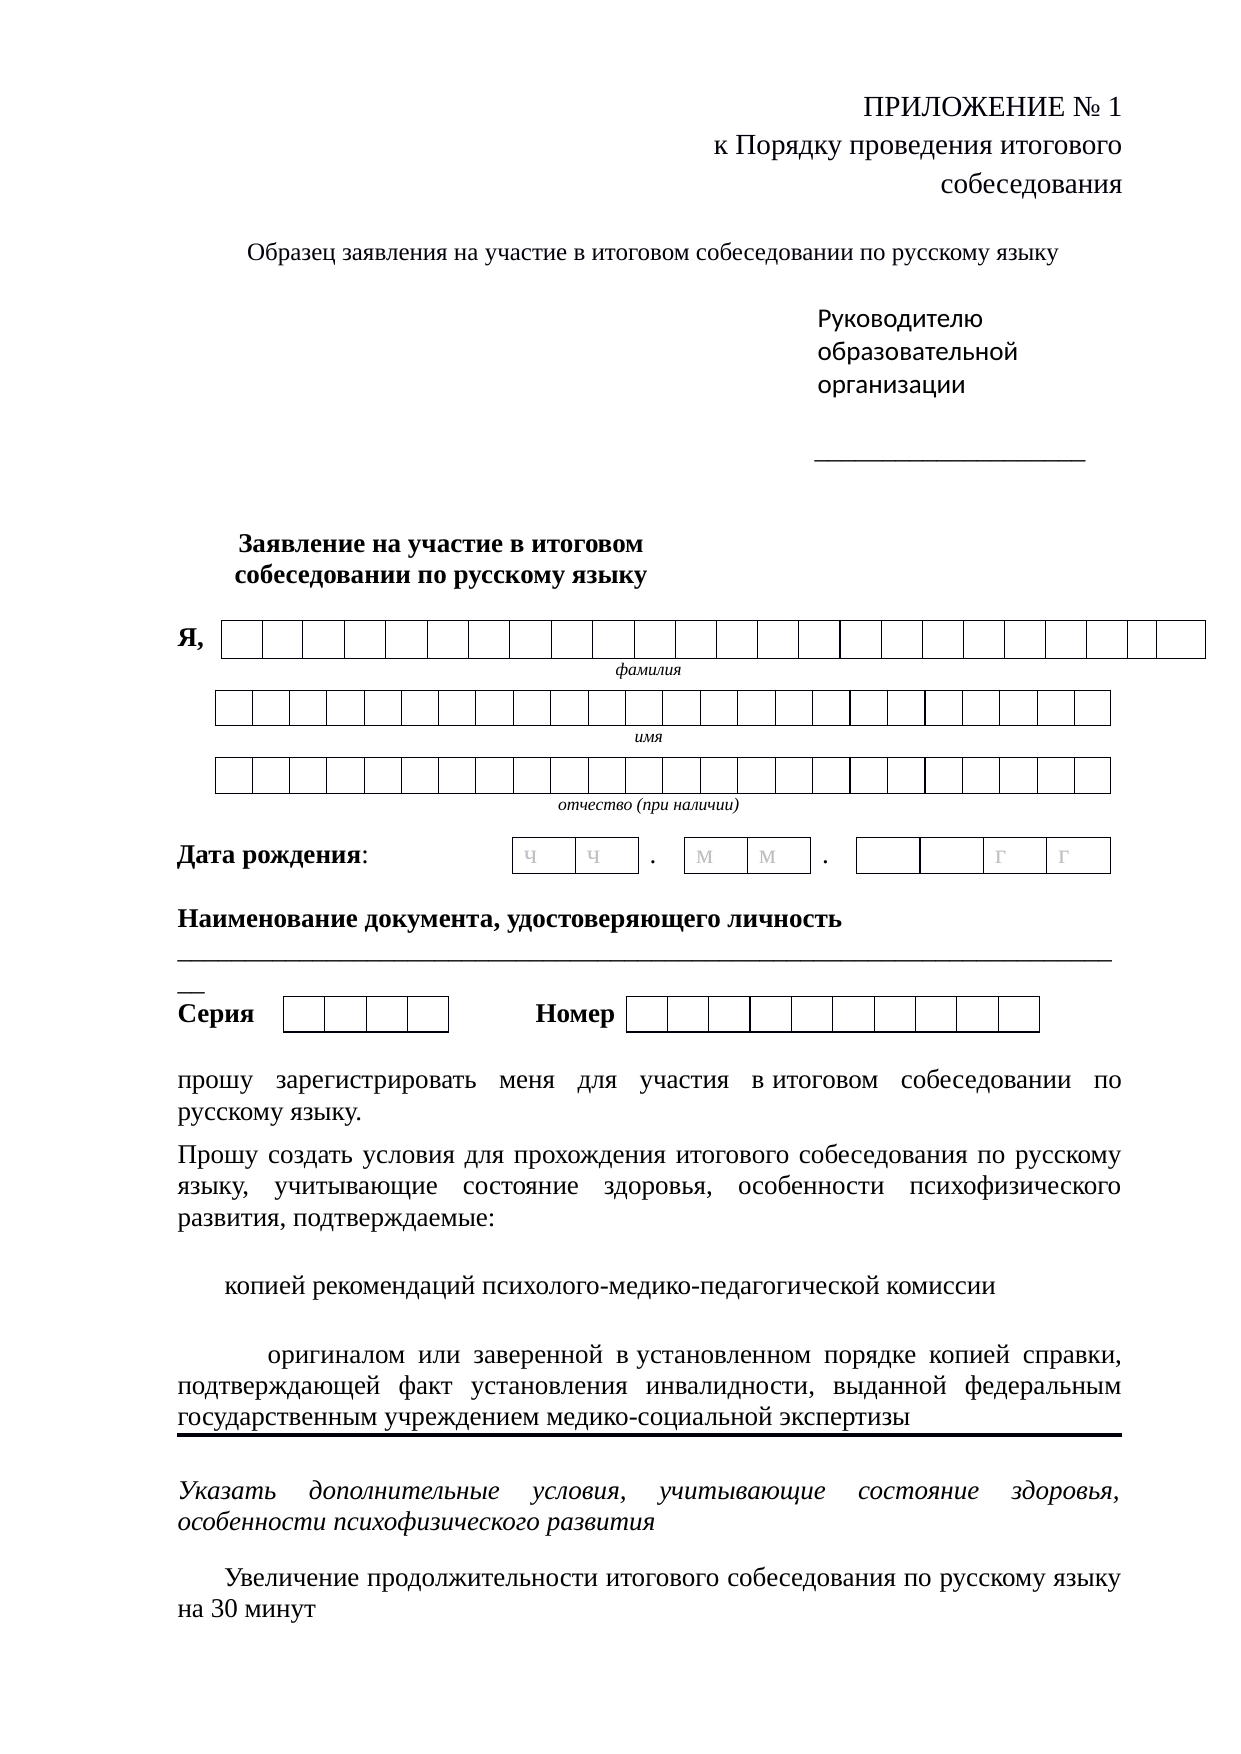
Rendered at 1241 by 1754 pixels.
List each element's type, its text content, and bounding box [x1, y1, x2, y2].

table_cell [510, 621, 551, 657]
table_header [325, 997, 366, 1031]
table_header [589, 758, 625, 793]
table_cell [303, 621, 344, 657]
table_header [1038, 758, 1074, 793]
table_header [709, 997, 749, 1031]
table_header [813, 691, 849, 725]
table_header [476, 758, 513, 793]
table_header [957, 997, 998, 1031]
table_header [626, 758, 662, 793]
text ПРИЛОЖЕНИЕ № 1 [177, 89, 1122, 122]
table_cell [841, 621, 881, 657]
table_header [668, 997, 708, 1031]
table_header [813, 758, 849, 793]
table_cell [1157, 621, 1205, 657]
table_header [166, 270, 648, 496]
text Наименование документа, удостоверяющего личность _______________________________________________________________________ [177, 887, 1122, 996]
table_header [851, 758, 887, 793]
table_header [551, 691, 588, 725]
table_header ч [513, 838, 575, 873]
table_cell [923, 621, 963, 657]
table_cell [1046, 621, 1086, 657]
table_header [514, 758, 550, 793]
table_header [1075, 691, 1110, 725]
text Прошу создать условия для прохождения итогового собеседования по русскому языку, учитывающие состояние здоровья, особенности психофизического развития, подтверждаемые: [177, 1138, 1122, 1232]
text Увеличение продолжительности итогового собеседования по русскому языку на 30 минут [177, 1561, 1122, 1624]
text [165, 873, 1110, 902]
table_header [327, 691, 364, 725]
table_header [888, 691, 924, 725]
table_cell [1181, 496, 1206, 620]
table_header [589, 691, 625, 725]
table_header [738, 691, 775, 725]
text Указать дополнительные условия, учитывающие состояние здоровья, особенности психофизического развития [177, 1474, 1122, 1536]
table_header [663, 758, 700, 793]
table_header г [984, 838, 1046, 873]
table_cell [1086, 496, 1127, 620]
table_header . [639, 837, 684, 873]
table_header [875, 997, 915, 1031]
table_cell [1156, 496, 1181, 620]
text фамилия [177, 658, 1122, 689]
table_cell [222, 621, 262, 657]
table_header г [1047, 838, 1110, 873]
table_header [701, 758, 737, 793]
table_header Дата рождения: [165, 837, 512, 873]
table_header [476, 691, 513, 725]
table_header [290, 691, 326, 725]
table_cell [1045, 496, 1086, 620]
text копией рекомендаций психолого-медико-педагогической комиссии [177, 1269, 1122, 1300]
table_header . [811, 837, 856, 873]
table_cell [552, 621, 592, 657]
table_cell [1128, 621, 1156, 657]
table_header Номер [449, 996, 626, 1031]
table_header [165, 690, 215, 725]
table_header [408, 997, 448, 1031]
table_cell [758, 496, 799, 620]
table_header [921, 838, 983, 873]
table_cell [840, 496, 881, 620]
table_cell [882, 621, 922, 657]
table_header [1075, 758, 1110, 793]
table_header [627, 997, 667, 1031]
table_header [439, 758, 475, 793]
table_header [776, 758, 812, 793]
table_header ____________________ [648, 270, 1181, 496]
table_header [1181, 270, 1206, 496]
table_cell Я, [166, 620, 221, 657]
table_cell [1128, 496, 1156, 620]
text имя [177, 726, 1122, 757]
table_cell [922, 496, 963, 620]
table_header [367, 997, 407, 1031]
table_cell [1004, 496, 1045, 620]
table_header м [685, 838, 747, 873]
table_header [290, 758, 326, 793]
table_header [833, 997, 874, 1031]
table_header Серия [165, 996, 283, 1031]
table_header [253, 758, 289, 793]
table_header [551, 758, 588, 793]
table_cell [263, 621, 302, 657]
table_header [402, 758, 438, 793]
table_header [701, 691, 737, 725]
table_header Руководителю образовательной организации [806, 301, 1171, 433]
table_header [1038, 691, 1074, 725]
table_header [365, 758, 401, 793]
table_header [738, 758, 775, 793]
table_header [792, 997, 832, 1031]
table_header [916, 997, 956, 1031]
table_cell [964, 621, 1004, 657]
table_cell [963, 496, 1004, 620]
text к Порядку проведения итогового собеседования [605, 127, 1122, 199]
text прошу зарегистрировать меня для участия в итоговом собеседовании по русскому языку. [177, 1063, 1122, 1126]
table_header [659, 301, 806, 433]
table_header [751, 997, 791, 1031]
table_cell [799, 621, 839, 657]
table_header [999, 997, 1039, 1031]
table_cell [758, 621, 798, 657]
table_header [1000, 691, 1037, 725]
table_cell Заявление на участие в итоговом собеседовании по русскому языку [166, 496, 716, 620]
table_header [663, 691, 700, 725]
table_cell [716, 496, 757, 620]
table_header [253, 691, 289, 725]
table_header [439, 691, 475, 725]
table_cell [386, 621, 427, 657]
table_header [216, 758, 252, 793]
table_header [626, 691, 662, 725]
table_cell [1005, 621, 1045, 657]
table_header [402, 691, 438, 725]
table_cell [676, 621, 716, 657]
table_header [888, 758, 924, 793]
table_cell [881, 496, 922, 620]
table_header ч [576, 838, 638, 873]
text отчество (при наличии) [177, 794, 1122, 825]
text Образец заявления на участие в итоговом собеседовании по русскому языку [177, 237, 1122, 266]
table_header [857, 838, 919, 873]
table_header м [748, 838, 810, 873]
table_header [776, 691, 812, 725]
table_header [365, 691, 401, 725]
table_cell [593, 621, 634, 657]
table_cell [635, 621, 675, 657]
text оригиналом или заверенной в установленном порядке копией справки, подтверждающей факт установления инвалидности, выданной федеральным государственным учреждением медико-социальной экспертизы [177, 1338, 1122, 1433]
table_header [851, 691, 887, 725]
table_cell [345, 621, 385, 657]
table_cell [799, 496, 840, 620]
table_cell [717, 621, 757, 657]
table_header [926, 691, 962, 725]
table_header [165, 757, 215, 793]
table_cell [428, 621, 468, 657]
table_header [926, 758, 962, 793]
table_header [284, 997, 324, 1031]
table_header [963, 691, 999, 725]
table_header [216, 691, 252, 725]
table_header [327, 758, 364, 793]
table_cell [1087, 621, 1127, 657]
table_header [514, 691, 550, 725]
table_cell [469, 621, 509, 657]
table_header [1000, 758, 1037, 793]
table_header [963, 758, 999, 793]
